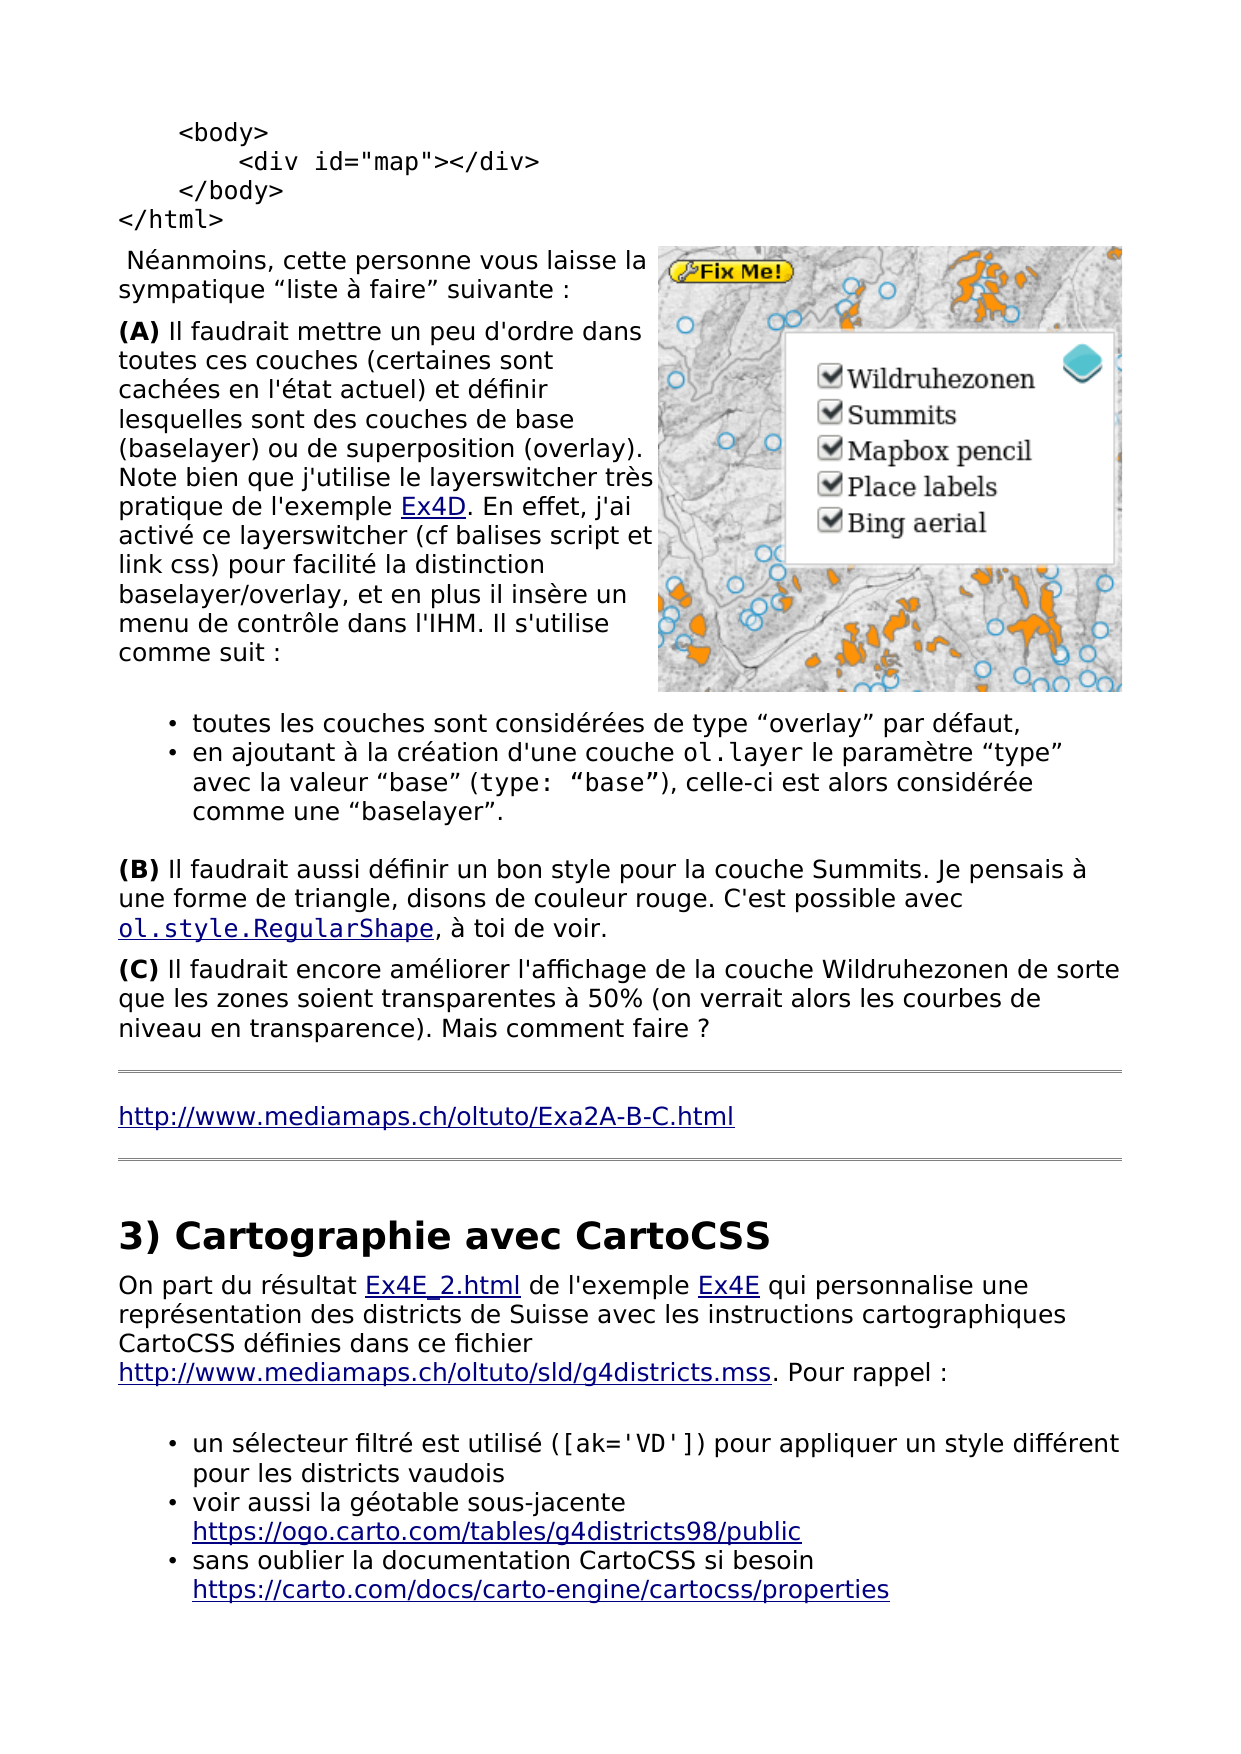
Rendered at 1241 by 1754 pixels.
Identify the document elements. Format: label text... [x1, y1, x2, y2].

text (A) Il faudrait mettre un peu d'ordre dans toutes ces couches (certaines sont cachées en l'état actuel) et définir lesquelles sont des couches de base (baselayer) ou de superposition (overlay). Note bien que j'utilise le layerswitcher très pratique de l'exemple Ex4D. En effet, j'ai activé ce layerswitcher (cf balises script et link css) pour facilité la distinction baselayer/overlay, et en plus il insère un menu de contrôle dans l'IHM. Il s'utilise comme suit : [118, 317, 658, 667]
text Néanmoins, cette personne vous laisse la sympatique “liste à faire” suivante : [118, 247, 658, 305]
list voir aussi la géotable sous-jacente https://ogo.carto.com/tables/g4districts98/public [177, 1488, 1122, 1546]
text http://www.mediamaps.ch/oltuto/Exa2A-B-C.html [118, 1102, 1122, 1131]
text <body> <div id="map"></div> </body> </html> [118, 118, 1122, 235]
picture [658, 246, 1123, 692]
list en ajoutant à la création d'une couche ol.layer le paramètre “type” avec la valeur “base” (type: “base”), celle-ci est alors considérée comme une “baselayer”. [177, 738, 1122, 826]
subtitle 3) Cartographie avec CartoCSS [118, 1215, 1122, 1258]
text (B) Il faudrait aussi définir un bon style pour la couche Summits. Je pensais à une forme de triangle, disons de couleur rouge. C'est possible avec ol.style.RegularShape, à toi de voir. [118, 856, 1122, 943]
text (C) Il faudrait encore améliorer l'affichage de la couche Wildruhezonen de sorte que les zones soient transparentes à 50% (on verrait alors les courbes de niveau en transparence). Mais comment faire ? [118, 956, 1122, 1043]
list sans oublier la documentation CartoCSS si besoin https://carto.com/docs/carto-engine/cartocss/properties [177, 1546, 1122, 1605]
list un sélecteur filtré est utilisé ([ak='VD']) pour appliquer un style différent pour les districts vaudois [177, 1430, 1122, 1488]
text On part du résultat Ex4E_2.html de l'exemple Ex4E qui personnalise une représentation des districts de Suisse avec les instructions cartographiques CartoCSS définies dans ce fichier http://www.mediamaps.ch/oltuto/sld/g4districts.mss. Pour rappel : [118, 1271, 1122, 1388]
list toutes les couches sont considérées de type “overlay” par défaut, [177, 709, 1122, 738]
